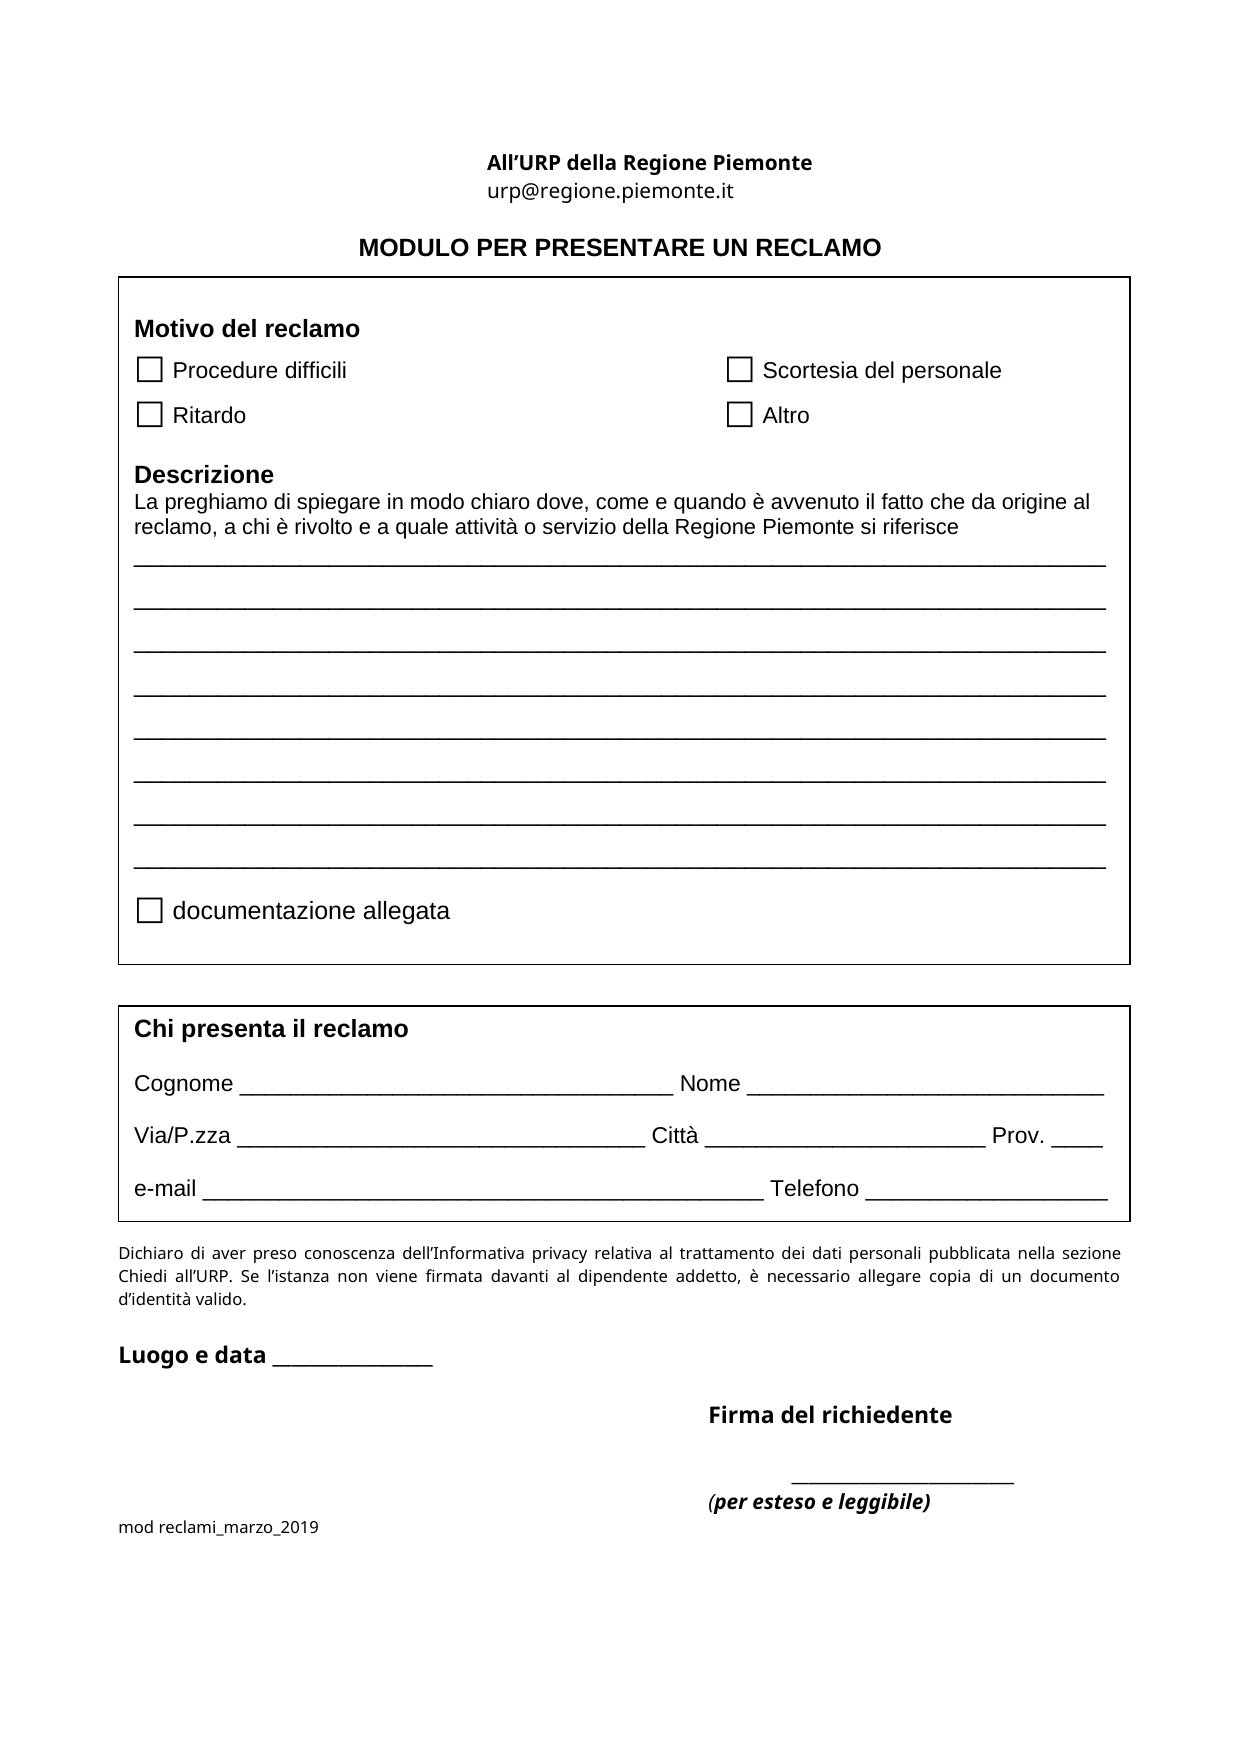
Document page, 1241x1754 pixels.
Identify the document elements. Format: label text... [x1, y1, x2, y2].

text Luogo e data _________________ [118, 1339, 1122, 1371]
text __________________________ [118, 1459, 1122, 1487]
text Cognome __________________________________ Nome ____________________________ [134, 1069, 1114, 1096]
text □ Procedure difficili □ Scortesia del personale [134, 343, 1114, 388]
text All’URP della Regione Piemonte [118, 148, 1122, 176]
subtitle Chi presenta il reclamo [134, 1014, 1114, 1043]
subtitle MODULO PER PRESENTARE UN RECLAMO [118, 233, 1122, 262]
subtitle La preghiamo di spiegare in modo chiaro dove, come e quando è avvenuto il fatto che da origine al reclamo, a chi è rivolto e a quale attività o servizio della Regione Piemonte si riferisce [134, 489, 1114, 539]
text ________________________________________________________________________________________________________________________________________________________________________________________________________________________________________________________________________________________________________________________________________________________________________________________________________________________________________________________________________________________________________________________________________________________________________________ [134, 539, 1114, 870]
text mod reclami_marzo_2019 [118, 1516, 1122, 1538]
text Firma del richiedente [118, 1399, 1122, 1431]
text □ documentazione allegata [134, 884, 1114, 929]
text urp@regione.piemonte.it [118, 176, 1122, 204]
text (per esteso e leggibile) [118, 1487, 1122, 1516]
subtitle Descrizione [134, 460, 1114, 489]
text Via/P.zza ________________________________ Città ______________________ Prov. ____ [134, 1122, 1114, 1148]
text e-mail ____________________________________________ Telefono ___________________ [134, 1175, 1114, 1201]
text □ Ritardo □ Altro [134, 388, 1114, 434]
text Dichiaro di aver preso conoscenza dell’Informativa privacy relativa al trattamento dei dati personali pubblicata nella sezione Chiedi all’URP. Se l’istanza non viene firmata davanti al dipendente addetto, è necessario allegare copia di un documento d’identità valido. [118, 1242, 1122, 1310]
subtitle [119, 278, 1129, 964]
subtitle Motivo del reclamo [134, 314, 1114, 343]
